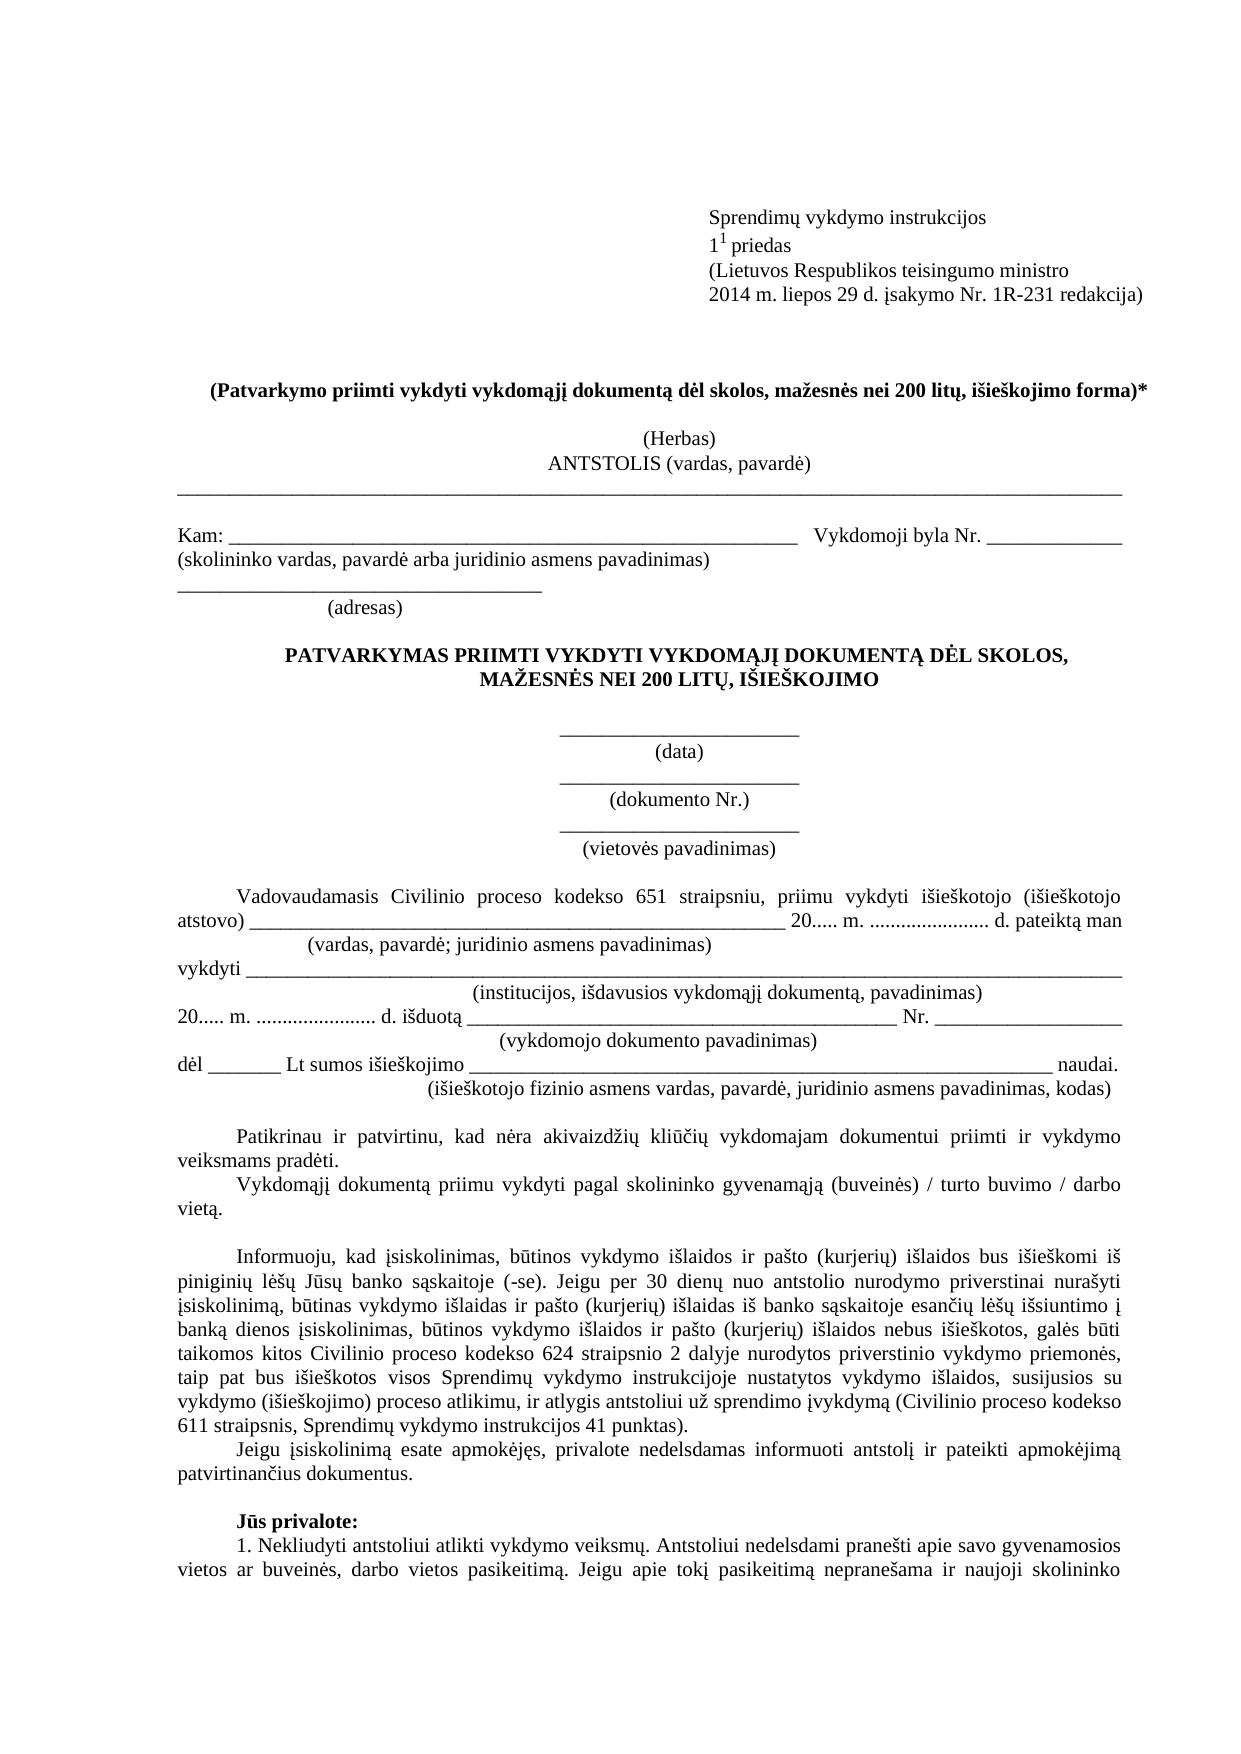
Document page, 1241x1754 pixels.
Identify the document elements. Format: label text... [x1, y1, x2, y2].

text vykdyti [177, 956, 1181, 980]
text ___________________________________ [177, 571, 1181, 595]
text (Patvarkymo priimti vykdyti vykdomąjį dokumentą dėl skolos, mažesnės nei 200 litų, išieškojimo forma)* [177, 378, 1181, 402]
text (adresas) [327, 595, 1181, 619]
text Vykdomąjį dokumentą priimu vykdyti pagal skolininko gyvenamąją (buveinės) / turto buvimo / darbo vietą. [177, 1172, 1122, 1220]
text mažesnės nei 200 litų, išieškojimo [177, 667, 1181, 691]
text (Lietuvos Respublikos teisingumo ministro [177, 258, 1181, 282]
text Vadovaudamasis Civilinio proceso kodekso 651 straipsniu, priimu vykdyti išieškotojo (išieškotojo atstovo) 20..... m. ....................... d. pateiktą man [177, 883, 1122, 932]
text Informuoju, kad įsiskolinimas, būtinos vykdymo išlaidos ir pašto (kurjerių) išlaidos bus išieškomi iš piniginių lėšų Jūsų banko sąskaitoje (-se). Jeigu per 30 dienų nuo antstolio nurodymo priverstinai nurašyti įsiskolinimą, būtinas vykdymo išlaidas ir pašto (kurjerių) išlaidas iš banko sąskaitoje esančių lėšų išsiuntimo į banką dienos įsiskolinimas, būtinos vykdymo išlaidos ir pašto (kurjerių) išlaidos nebus išieškotos, galės būti taikomos kitos Civilinio proceso kodekso 624 straipsnio 2 dalyje nurodytos priverstinio vykdymo priemonės, taip pat bus išieškotos visos Sprendimų vykdymo instrukcijoje nustatytos vykdymo išlaidos, susijusios su vykdymo (išieškojimo) proceso atlikimu, ir atlygis antstoliui už sprendimo įvykdymą (Civilinio proceso kodekso 611 straipsnis, Sprendimų vykdymo instrukcijos 41 punktas). [177, 1244, 1122, 1437]
text _______________________ [177, 763, 1181, 787]
text (vietovės pavadinimas) [177, 835, 1181, 859]
text 20..... m. ....................... d. išduotą Nr. __________________ [177, 1004, 1181, 1028]
text (vykdomojo dokumento pavadinimas) [452, 1028, 1181, 1052]
text (išieškotojo fizinio asmens vardas, pavardė, juridinio asmens pavadinimas, kodas) [177, 1076, 1122, 1100]
text (dokumento Nr.) [177, 787, 1181, 811]
text (vardas, pavardė; juridinio asmens pavadinimas) [177, 932, 1181, 956]
text Sprendimų vykdymo instrukcijos [177, 205, 1181, 229]
text _______________________ [177, 715, 1181, 739]
text Jūs privalote: [177, 1509, 1122, 1533]
text (institucijos, išdavusios vykdomąjį dokumentą, pavadinimas) [177, 980, 1181, 1004]
text 2014 m. liepos 29 d. įsakymo Nr. 1R-231 redakcija) [177, 282, 1181, 306]
text dėl _______ Lt sumos išieškojimo ________________________________________________________ naudai. [177, 1052, 1181, 1076]
text PATVARKYMAS PRIIMTI VYKDYTI VYKDOMĄJĮ DOKUMENTĄ dėl skolos, [177, 643, 1181, 667]
text (data) [177, 739, 1181, 763]
text 1. Nekliudyti antstoliui atlikti vykdymo veiksmų. Antstoliui nedelsdami pranešti apie savo gyvenamosios vietos ar buveinės, darbo vietos pasikeitimą. Jeigu apie tokį pasikeitimą nepranešama ir naujoji skolininko [177, 1533, 1122, 1581]
text (Herbas) [177, 426, 1181, 450]
text 11 priedas [177, 229, 1181, 258]
text Jeigu įsiskolinimą esate apmokėjęs, privalote nedelsdamas informuoti antstolį ir pateikti apmokėjimą patvirtinančius dokumentus. [177, 1437, 1122, 1485]
text ANTSTOLIS (vardas, pavardė) [177, 450, 1181, 474]
text _______________________ [177, 811, 1181, 835]
text (skolininko vardas, pavardė arba juridinio asmens pavadinimas) [177, 547, 1181, 571]
text Kam: Vykdomoji byla Nr. _____________ [177, 523, 1181, 547]
text Patikrinau ir patvirtinu, kad nėra akivaizdžių kliūčių vykdomajam dokumentui priimti ir vykdymo veiksmams pradėti. [177, 1124, 1122, 1172]
